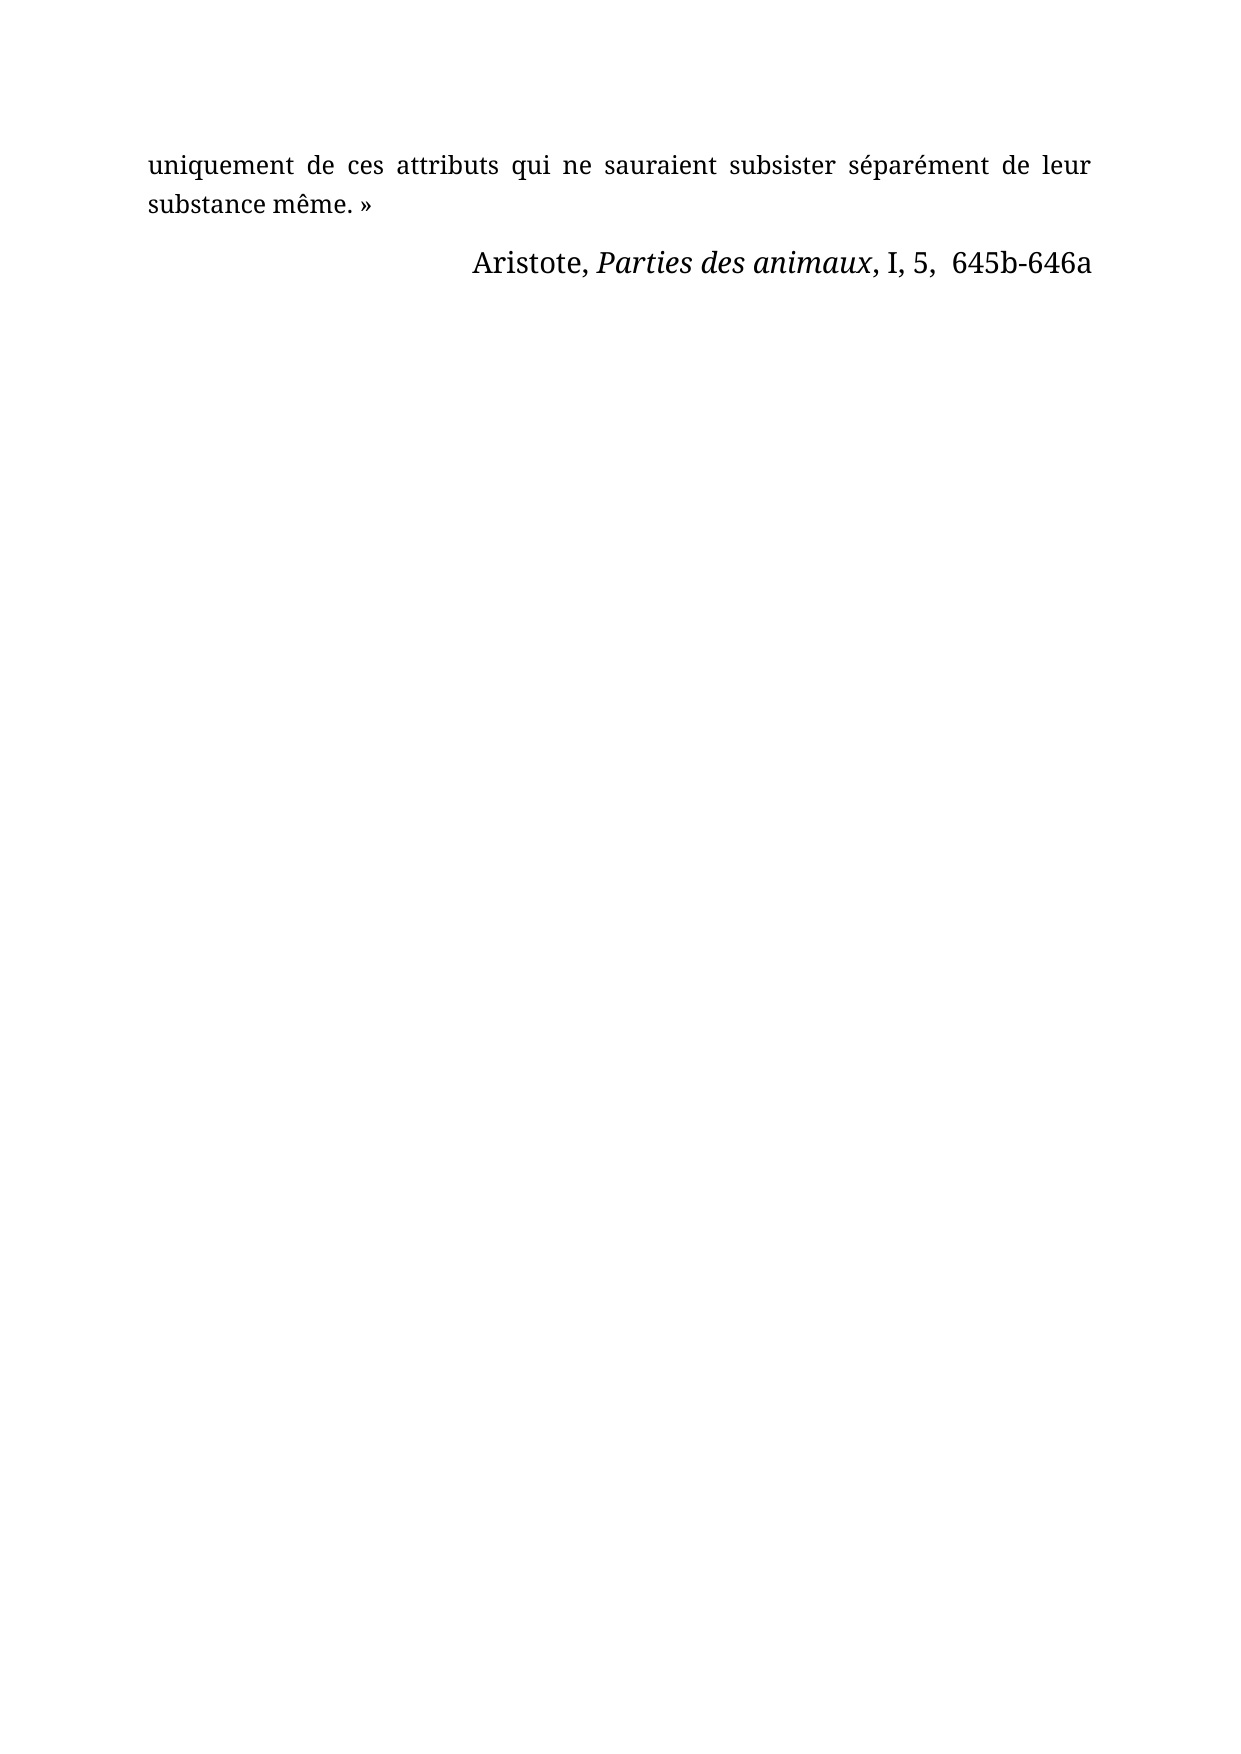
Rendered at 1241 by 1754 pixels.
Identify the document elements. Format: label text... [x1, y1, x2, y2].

text Aristote, Parties des animaux, I, 5, 645b-646a [148, 243, 1093, 282]
text uniquement de ces attributs qui ne sauraient subsister séparément de leur substance même. » [148, 148, 1093, 221]
